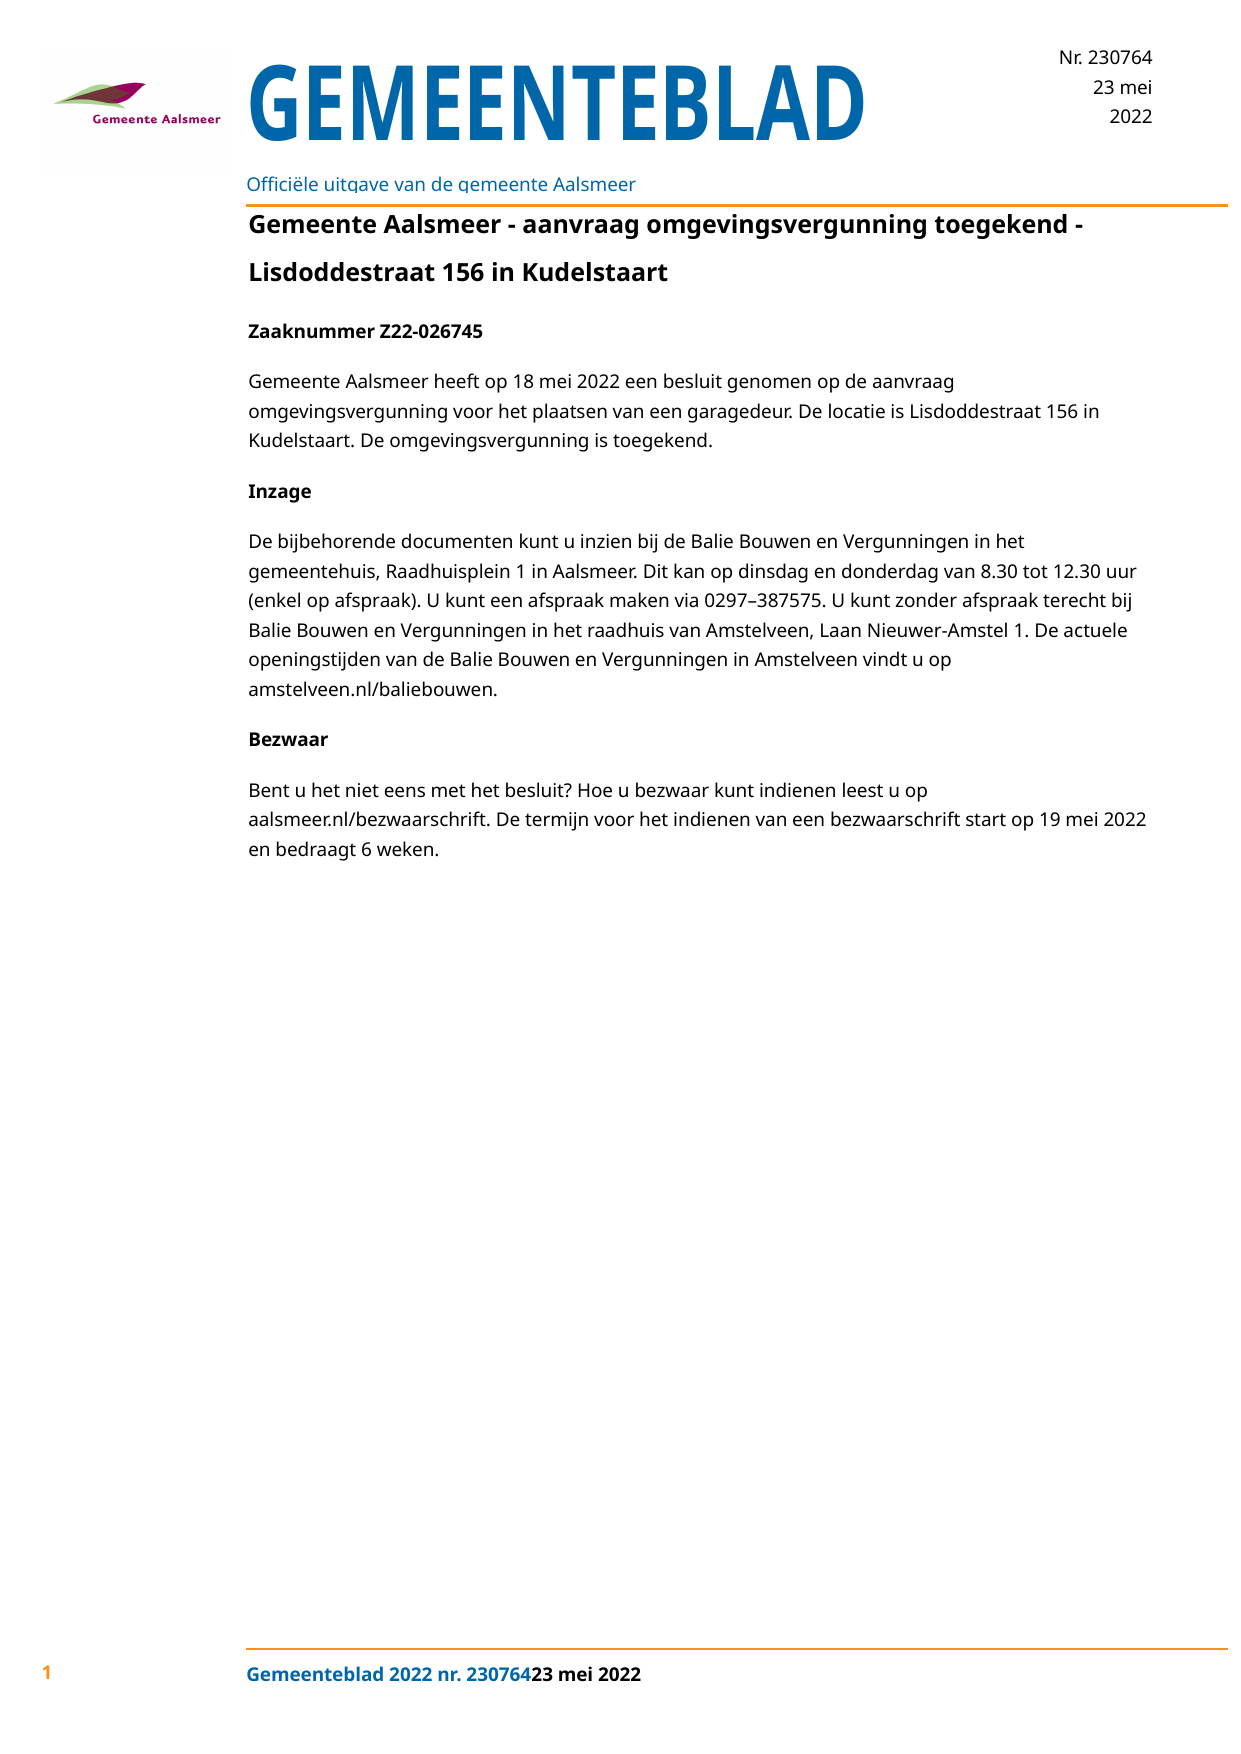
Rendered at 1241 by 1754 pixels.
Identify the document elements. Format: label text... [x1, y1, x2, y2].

text Gemeente Aalsmeer heeft op 18 mei 2022 een besluit genomen op de aanvraag omgevingsvergunning voor het plaatsen van een garagedeur. De locatie is Lisdoddestraat 156 in Kudelstaart. De omgevingsvergunning is toegekend. [248, 368, 1152, 453]
picture [41, 47, 231, 172]
text Bezwaar [248, 727, 1152, 752]
text Gemeente Aalsmeer - aanvraag omgevingsvergunning toegekend - Lisdoddestraat 156 in Kudelstaart [248, 207, 1152, 288]
text Zaaknummer Z22-026745 [248, 318, 1152, 344]
text Inzage [248, 478, 1152, 504]
text Bent u het niet eens met het besluit? Hoe u bezwaar kunt indienen leest u op aalsmeer.nl/bezwaarschrift. De termijn voor het indienen van een bezwaarschrift start op 19 mei 2022 en bedraagt 6 weken. [248, 777, 1152, 862]
text De bijbehorende documenten kunt u inzien bij de Balie Bouwen en Vergunningen in het gemeentehuis, Raadhuisplein 1 in Aalsmeer. Dit kan op dinsdag en donderdag van 8.30 tot 12.30 uur (enkel op afspraak). U kunt een afspraak maken via 0297–387575. U kunt zonder afspraak terecht bij Balie Bouwen en Vergunningen in het raadhuis van Amstelveen, Laan Nieuwer-Amstel 1. De actuele openingstijden van de Balie Bouwen en Vergunningen in Amstelveen vindt u op amstelveen.nl/baliebouwen. [248, 528, 1152, 702]
